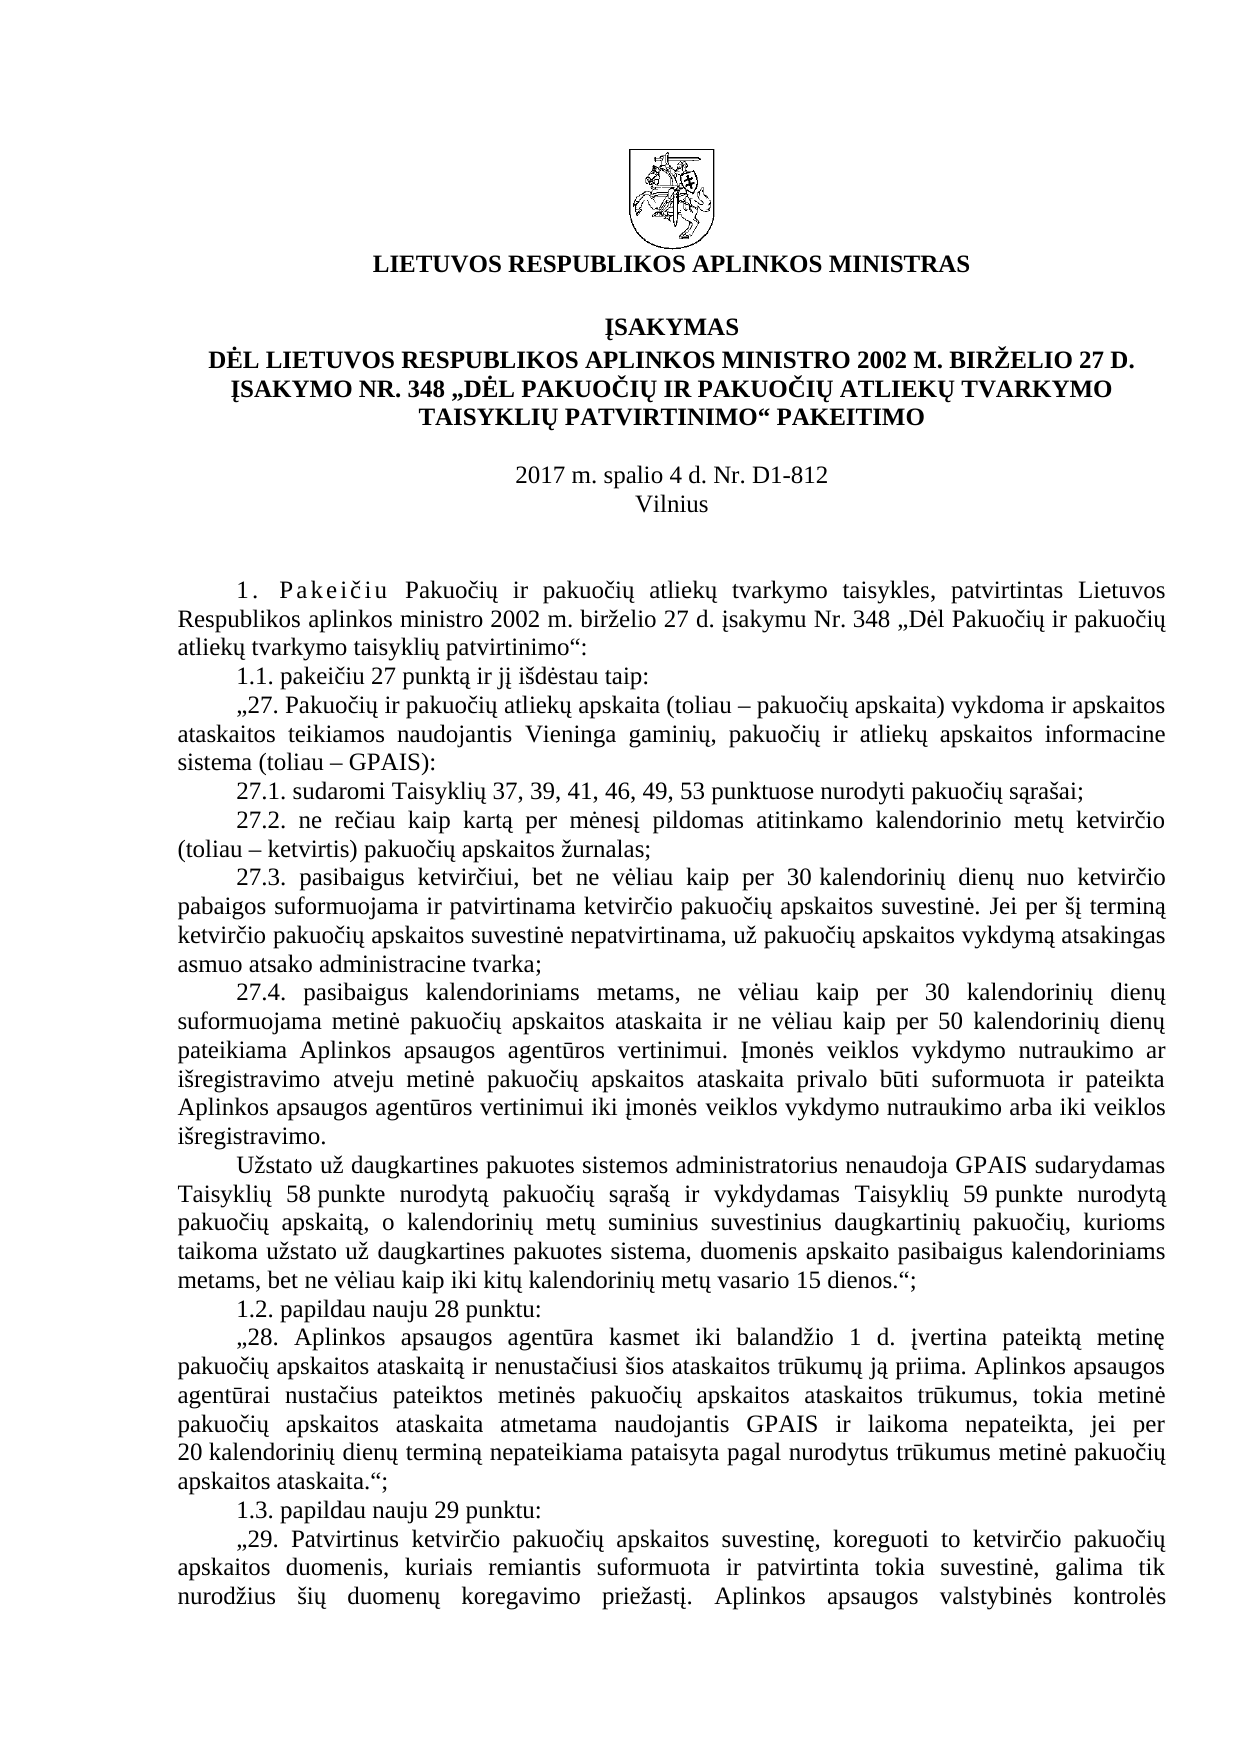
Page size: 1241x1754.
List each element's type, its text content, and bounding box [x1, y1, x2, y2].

text DĖL LIETUVOS RESPUBLIKOS APLINKOS MINISTRO 2002 M. Birželio 27 D. ĮSAKYMO nR. 348 „DĖL pakuočių ir pakuočių ATLIEKŲ TVARKYMO TAISYKLIŲ PATVIRTINIMO“ PAKEITIMO [177, 345, 1166, 431]
text Užstato už daugkartines pakuotes sistemos administratorius nenaudoja GPAIS sudarydamas Taisyklių 58 punkte nurodytą pakuočių sąrašą ir vykdydamas Taisyklių 59 punkte nurodytą pakuočių apskaitą, o kalendorinių metų suminius suvestinius daugkartinių pakuočių, kurioms taikoma užstato už daugkartines pakuotes sistema, duomenis apskaito pasibaigus kalendoriniams metams, bet ne vėliau kaip iki kitų kalendorinių metų vasario 15 dienos.“; [177, 1150, 1166, 1294]
text 2017 m. spalio 4 d. Nr. D1-812 [177, 460, 1166, 489]
text „27. Pakuočių ir pakuočių atliekų apskaita (toliau – pakuočių apskaita) vykdoma ir apskaitos ataskaitos teikiamos naudojantis Vieninga gaminių, pakuočių ir atliekų apskaitos informacine sistema (toliau – GPAIS): [177, 690, 1166, 776]
text „28. Aplinkos apsaugos agentūra kasmet iki balandžio 1 d. įvertina pateiktą metinę pakuočių apskaitos ataskaitą ir nenustačiusi šios ataskaitos trūkumų ją priima. Aplinkos apsaugos agentūrai nustačius pateiktos metinės pakuočių apskaitos ataskaitos trūkumus, tokia metinė pakuočių apskaitos ataskaita atmetama naudojantis GPAIS ir laikoma nepateikta, jei per 20 kalendorinių dienų terminą nepateikiama pataisyta pagal nurodytus trūkumus metinė pakuočių apskaitos ataskaita.“; [177, 1322, 1166, 1495]
text 27.4. pasibaigus kalendoriniams metams, ne vėliau kaip per 30 kalendorinių dienų suformuojama metinė pakuočių apskaitos ataskaita ir ne vėliau kaip per 50 kalendorinių dienų pateikiama Aplinkos apsaugos agentūros vertinimui. Įmonės veiklos vykdymo nutraukimo ar išregistravimo atveju metinė pakuočių apskaitos ataskaita privalo būti suformuota ir pateikta Aplinkos apsaugos agentūros vertinimui iki įmonės veiklos vykdymo nutraukimo arba iki veiklos išregistravimo. [177, 977, 1166, 1150]
text LIETUVOS RESPUBLIKOS APLINKOS MINISTRAS [177, 249, 1166, 278]
text 1. Pakeičiu Pakuočių ir pakuočių atliekų tvarkymo taisykles, patvirtintas Lietuvos Respublikos aplinkos ministro 2002 m. birželio 27 d. įsakymu Nr. 348 „Dėl Pakuočių ir pakuočių atliekų tvarkymo taisyklių patvirtinimo“: [177, 575, 1166, 661]
text 27.3. pasibaigus ketvirčiui, bet ne vėliau kaip per 30 kalendorinių dienų nuo ketvirčio pabaigos suformuojama ir patvirtinama ketvirčio pakuočių apskaitos suvestinė. Jei per šį terminą ketvirčio pakuočių apskaitos suvestinė nepatvirtinama, už pakuočių apskaitos vykdymą atsakingas asmuo atsako administracine tvarka; [177, 862, 1166, 977]
text „29. Patvirtinus ketvirčio pakuočių apskaitos suvestinę, koreguoti to ketvirčio pakuočių apskaitos duomenis, kuriais remiantis suformuota ir patvirtinta tokia suvestinė, galima tik nurodžius šių duomenų koregavimo priežastį. Aplinkos apsaugos valstybinės kontrolės [177, 1524, 1166, 1610]
text 27.2. ne rečiau kaip kartą per mėnesį pildomas atitinkamo kalendorinio metų ketvirčio (toliau – ketvirtis) pakuočių apskaitos žurnalas; [177, 805, 1166, 862]
text ĮSAKYMAS [177, 312, 1166, 340]
text 1.1. pakeičiu 27 punktą ir jį išdėstau taip: [177, 661, 1166, 690]
text 1.3. papildau nauju 29 punktu: [177, 1495, 1166, 1524]
text 1.2. papildau nauju 28 punktu: [177, 1294, 1166, 1322]
text 27.1. sudaromi Taisyklių 37, 39, 41, 46, 49, 53 punktuose nurodyti pakuočių sąrašai; [177, 776, 1166, 805]
text Vilnius [177, 489, 1166, 546]
